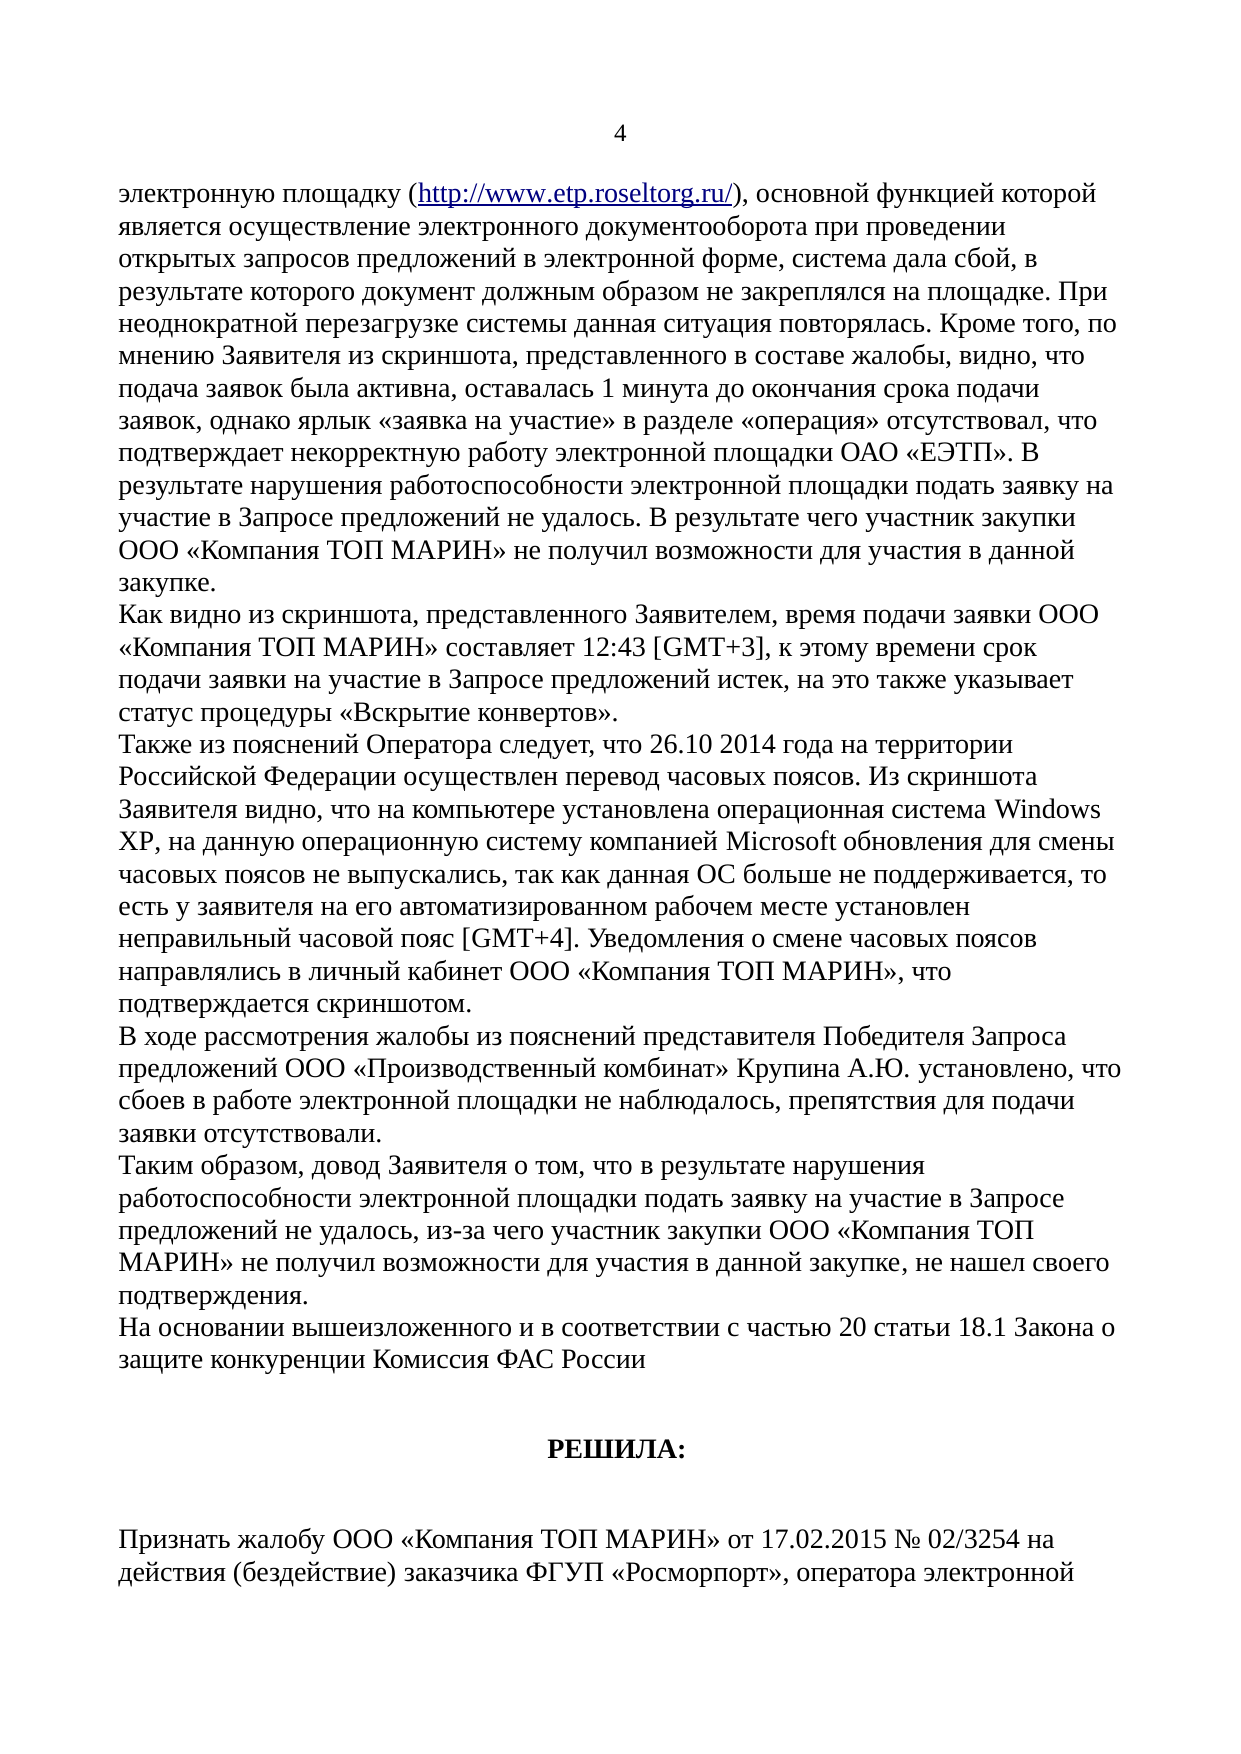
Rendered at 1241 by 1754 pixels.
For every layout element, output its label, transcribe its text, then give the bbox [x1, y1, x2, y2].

text В ходе рассмотрения жалобы из пояснений представителя Победителя Запроса предложений ООО «Производственный комбинат» Крупина А.Ю. установлено, что сбоев в работе электронной площадки не наблюдалось, препятствия для подачи заявки отсутствовали. [118, 1019, 1122, 1148]
text электронную площадку (http://www.etp.roseltorg.ru/), основной функцией которой является осуществление электронного документооборота при проведении открытых запросов предложений в электронной форме, система дала сбой, в результате которого документ должным образом не закреплялся на площадке. При неоднократной перезагрузке системы данная ситуация повторялась. Кроме того, по мнению Заявителя из скриншота, представленного в составе жалобы, видно, что подача заявок была активна, оставалась 1 минута до окончания срока подачи заявок, однако ярлык «заявка на участие» в разделе «операция» отсутствовал, что подтверждает некорректную работу электронной площадки ОАО «ЕЭТП». В результате нарушения работоспособности электронной площадки подать заявку на участие в Запросе предложений не удалось. В результате чего участник закупки ООО «Компания ТОП МАРИН» не получил возможности для участия в данной закупке. [118, 176, 1122, 597]
text Таким образом, довод Заявителя о том, что в результате нарушения работоспособности электронной площадки подать заявку на участие в Запросе предложений не удалось, из-за чего участник закупки ООО «Компания ТОП МАРИН» не получил возможности для участия в данной закупке, не нашел своего подтверждения. [118, 1148, 1122, 1310]
text Как видно из скриншота, представленного Заявителем, время подачи заявки ООО «Компания ТОП МАРИН» составляет 12:43 [GMT+3], к этому времени срок подачи заявки на участие в Запросе предложений истек, на это также указывает статус процедуры «Вскрытие конвертов». [118, 597, 1122, 727]
text Также из пояснений Оператора следует, что 26.10 2014 года на территории Российской Федерации осуществлен перевод часовых поясов. Из скриншота Заявителя видно, что на компьютере установлена операционная система Windows XP, на данную операционную систему компанией Microsoft обновления для смены часовых поясов не выпускались, так как данная ОС больше не поддерживается, то есть у заявителя на его автоматизированном рабочем месте установлен неправильный часовой пояс [GMT+4]. Уведомления о смене часовых поясов направлялись в личный кабинет ООО «Компания ТОП МАРИН», что подтверждается скриншотом. [118, 727, 1122, 1019]
text Признать жалобу ООО «Компания ТОП МАРИН» от 17.02.2015 № 02/3254 на действия (бездействие) заказчика ФГУП «Росморпорт», оператора электронной [118, 1522, 1122, 1587]
text РЕШИЛА: [118, 1432, 1122, 1465]
text На основании вышеизложенного и в соответствии с частью 20 статьи 18.1 Закона о защите конкуренции Комиссия ФАС России [118, 1310, 1122, 1375]
